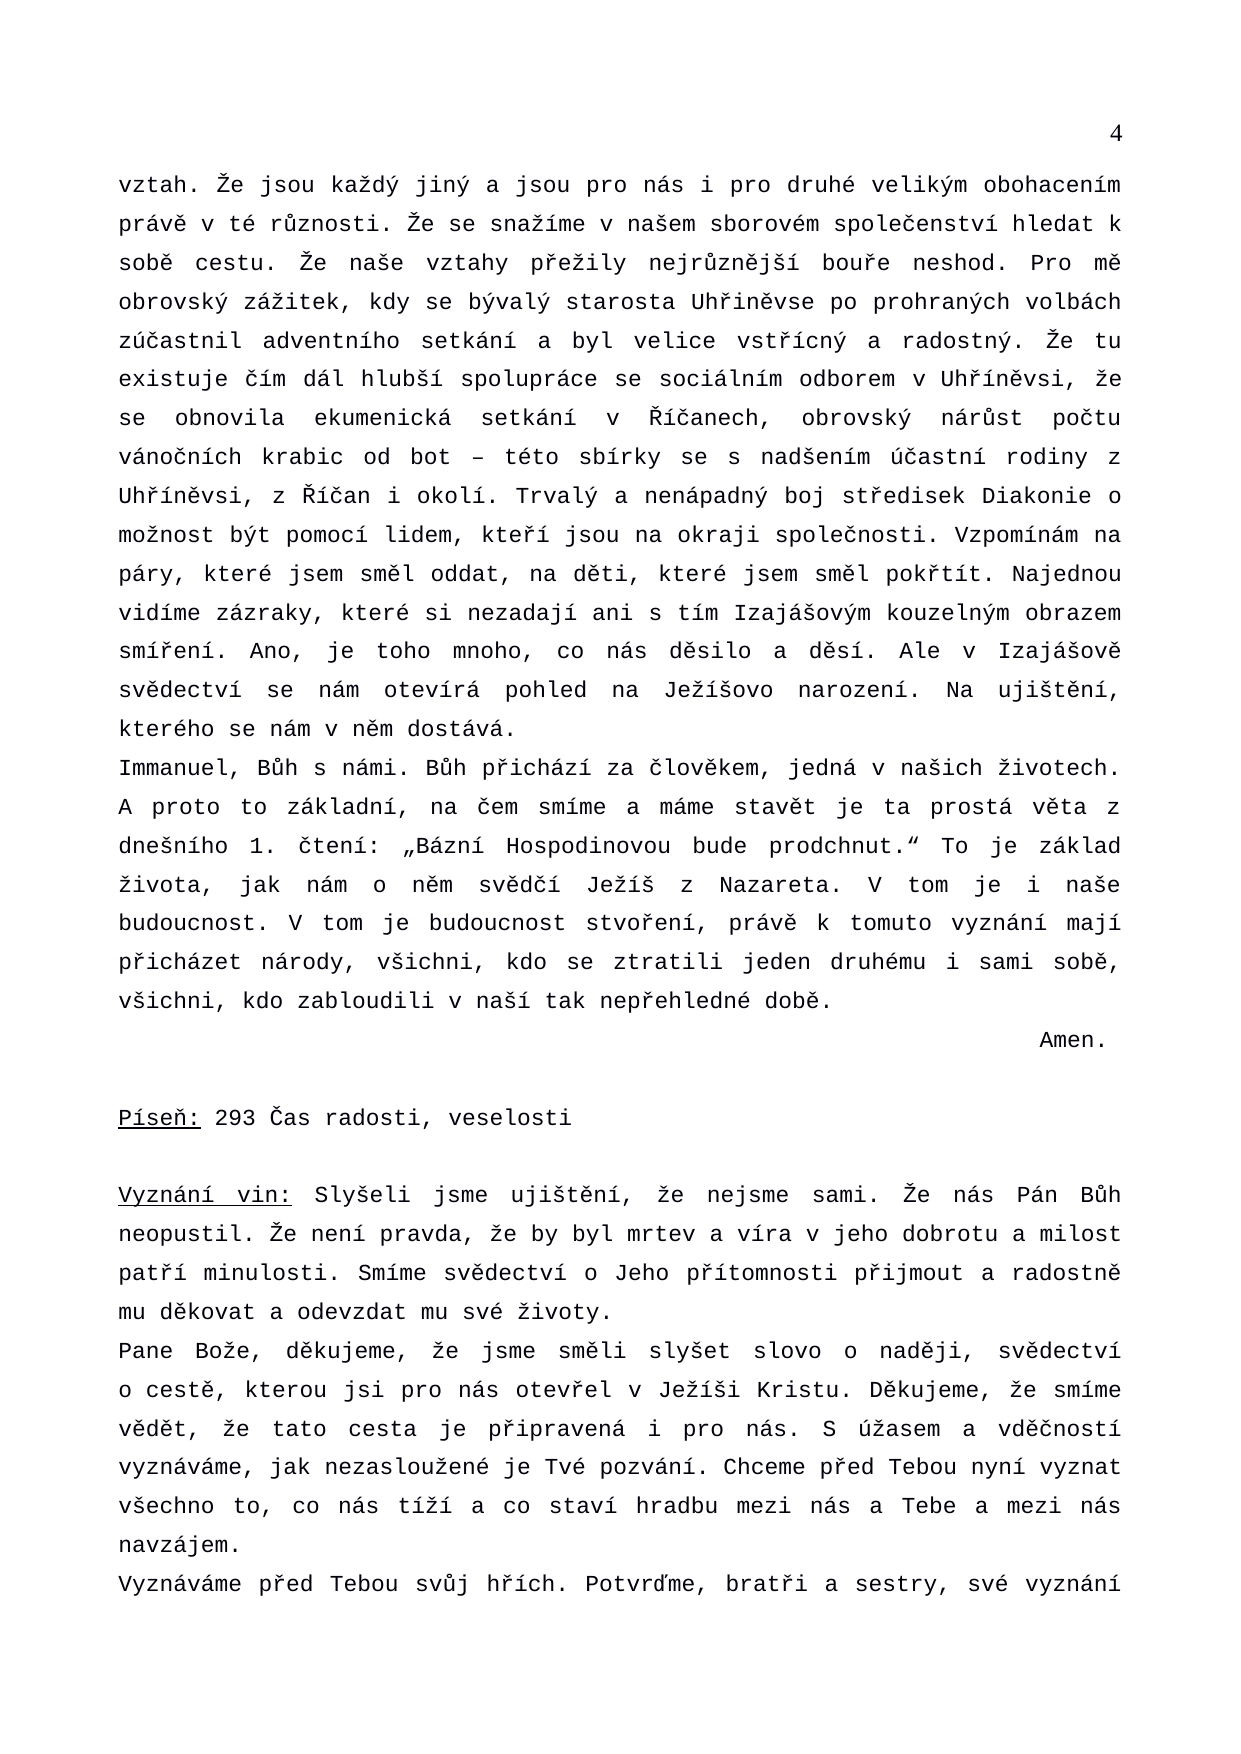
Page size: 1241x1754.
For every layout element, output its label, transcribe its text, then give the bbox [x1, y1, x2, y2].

text vztah. Že jsou každý jiný a jsou pro nás i pro druhé velikým obohacením právě v té různosti. Že se snažíme v našem sborovém společenství hledat k sobě cestu. Že naše vztahy přežily nejrůznější bouře neshod. Pro mě obrovský zážitek, kdy se bývalý starosta Uhřiněvse po prohraných volbách zúčastnil adventního setkání a byl velice vstřícný a radostný. Že tu existuje čím dál hlubší spolupráce se sociálním odborem v Uhříněvsi, že se obnovila ekumenická setkání v Říčanech, obrovský nárůst počtu vánočních krabic od bot – této sbírky se s nadšením účastní rodiny z Uhříněvsi, z Říčan i okolí. Trvalý a nenápadný boj středisek Diakonie o možnost být pomocí lidem, kteří jsou na okraji společnosti. Vzpomínám na páry, které jsem směl oddat, na děti, které jsem směl pokřtít. Najednou vidíme zázraky, které si nezadají ani s tím Izajášovým kouzelným obrazem smíření. Ano, je toho mnoho, co nás děsilo a děsí. Ale v Izajášově svědectví se nám otevírá pohled na Ježíšovo narození. Na ujištění, kterého se nám v něm dostává. [118, 173, 1122, 743]
text Immanuel, Bůh s námi. Bůh přichází za člověkem, jedná v našich životech. A proto to základní, na čem smíme a máme stavět je ta prostá věta z dnešního 1. čtení: „Bázní Hospodinovou bude prodchnut.“ To je základ života, jak nám o něm svědčí Ježíš z Nazareta. V tom je i naše budoucnost. V tom je budoucnost stvoření, právě k tomuto vyznání mají přicházet národy, všichni, kdo se ztratili jeden druhému i sami sobě, všichni, kdo zabloudili v naší tak nepřehledné době. [118, 756, 1122, 1015]
text Pane Bože, děkujeme, že jsme směli slyšet slovo o naději, svědectví o cestě, kterou jsi pro nás otevřel v Ježíši Kristu. Děkujeme, že smíme vědět, že tato cesta je připravená i pro nás. S úžasem a vděčností vyznáváme, jak nezasloužené je Tvé pozvání. Chceme před Tebou nyní vyznat všechno to, co nás tíží a co staví hradbu mezi nás a Tebe a mezi nás navzájem. [118, 1339, 1122, 1559]
text Vyznáváme před Tebou svůj hřích. Potvrďme, bratři a sestry, své vyznání [118, 1572, 1122, 1598]
text Píseň: 293 Čas radosti, veselosti [118, 1106, 1122, 1132]
text Amen. [118, 1028, 1122, 1054]
text Vyznání vin: Slyšeli jsme ujištění, že nejsme sami. Že nás Pán Bůh neopustil. Že není pravda, že by byl mrtev a víra v jeho dobrotu a milost patří minulosti. Smíme svědectví o Jeho přítomnosti přijmout a radostně mu děkovat a odevzdat mu své životy. [118, 1184, 1122, 1326]
